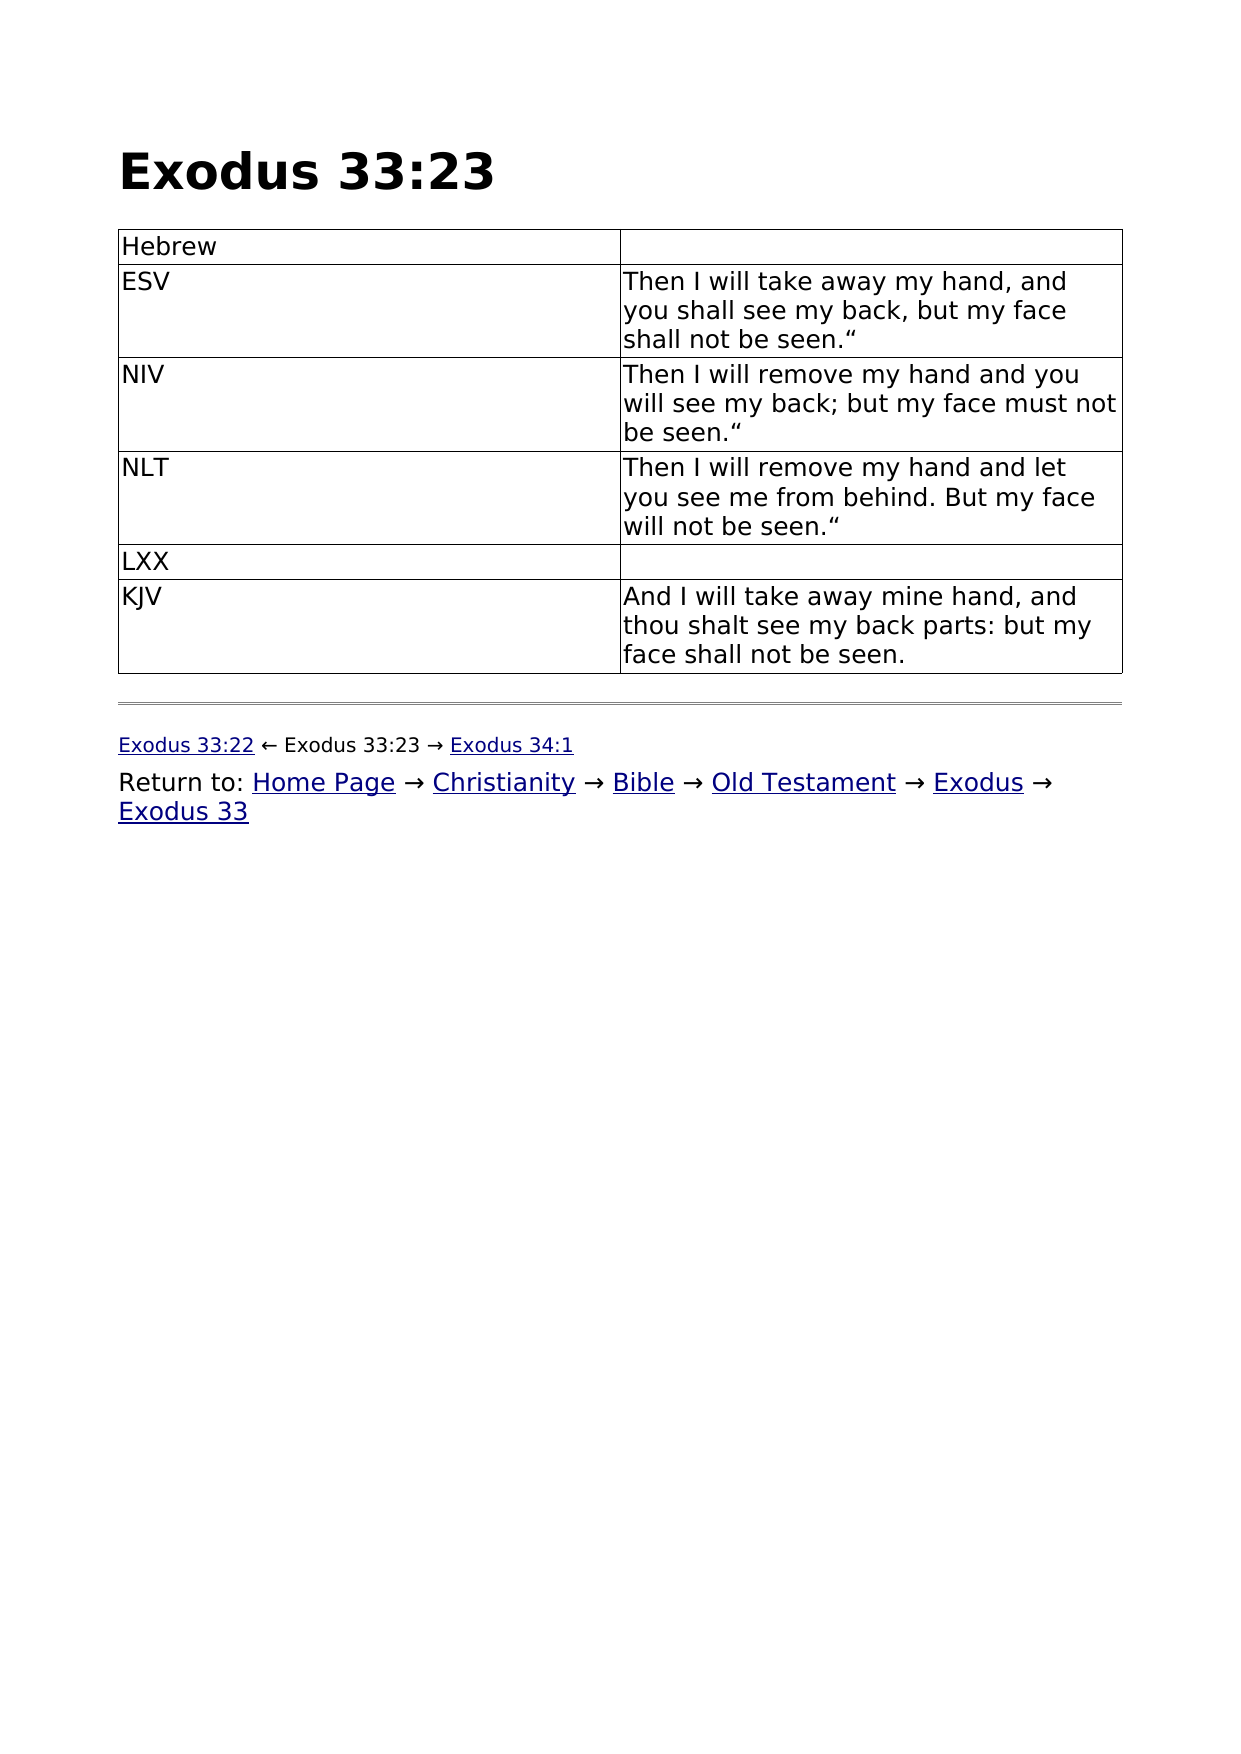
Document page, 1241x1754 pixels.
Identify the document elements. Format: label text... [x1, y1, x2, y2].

text Return to: Home Page → Christianity → Bible → Old Testament → Exodus → Exodus 33 [118, 768, 1122, 826]
table_header [621, 230, 1122, 264]
table_cell KJV [119, 580, 620, 673]
table_cell NLT [119, 452, 620, 544]
table_cell And I will take away mine hand, and thou shalt see my back parts: but my face shall not be seen. [621, 580, 1122, 673]
table_header Hebrew [119, 230, 620, 264]
table_cell NIV [119, 358, 620, 451]
table_cell [621, 545, 1122, 579]
table_cell LXX [119, 545, 620, 579]
table_cell Then I will remove my hand and you will see my back; but my face must not be seen.“ [621, 358, 1122, 451]
text Exodus 33:22 ← Exodus 33:23 → Exodus 34:1 [118, 734, 1122, 768]
subtitle Exodus 33:23 [118, 143, 1122, 201]
table_cell Then I will remove my hand and let you see me from behind. But my face will not be seen.“ [621, 452, 1122, 544]
table_cell Then I will take away my hand, and you shall see my back, but my face shall not be seen.“ [621, 265, 1122, 357]
table_cell ESV [119, 265, 620, 357]
